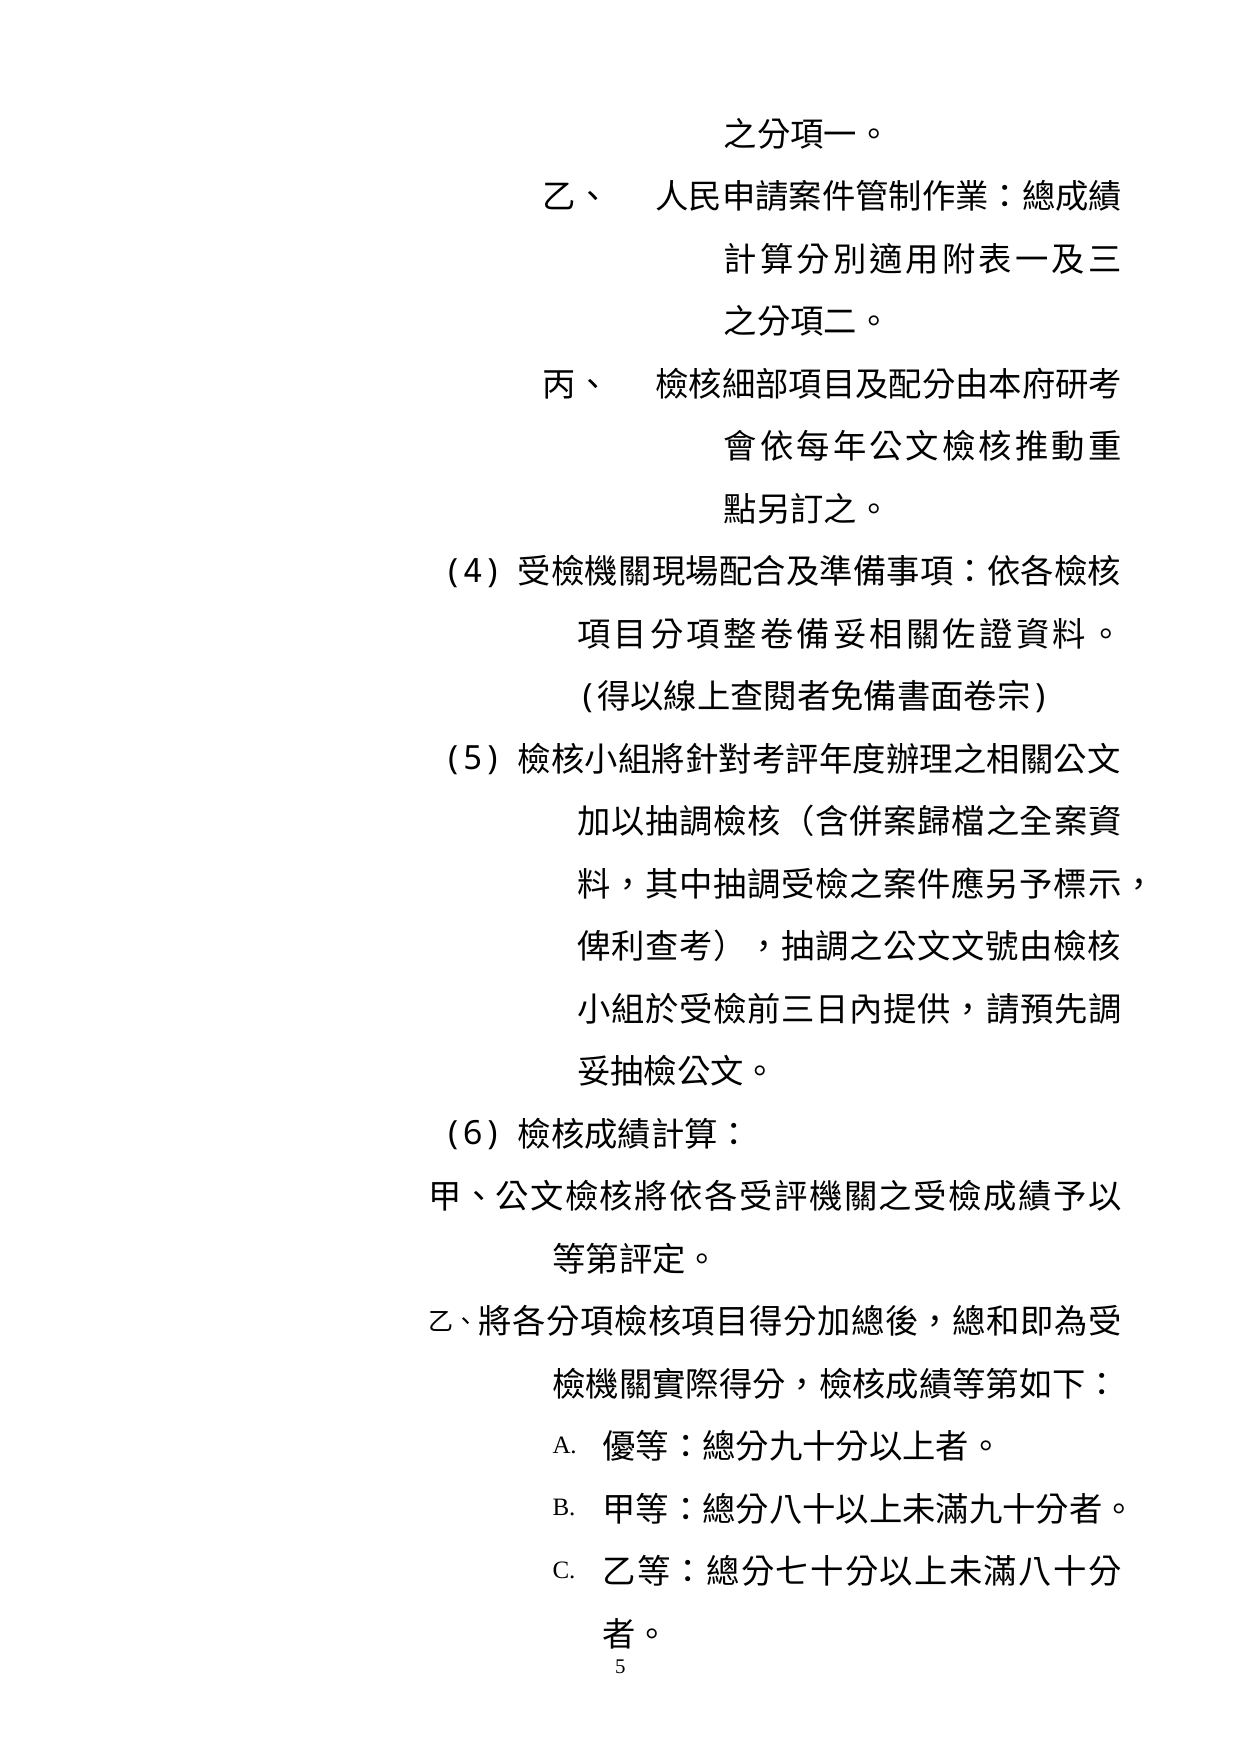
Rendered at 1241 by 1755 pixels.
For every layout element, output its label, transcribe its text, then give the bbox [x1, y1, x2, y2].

list 檢核小組將針對考評年度辦理之相關公文加以抽調檢核（含併案歸檔之全案資料，其中抽調受檢之案件應另予標示，俾利查考），抽調之公文文號由檢核小組於受檢前三日內提供，請預先調妥抽檢公文。 [443, 715, 1122, 1090]
list 將各分項檢核項目得分加總後，總和即為受檢機關實際得分，檢核成績等第如下： [428, 1278, 1122, 1403]
list 甲等：總分八十以上未滿九十分者。 [552, 1465, 1122, 1528]
list 檢核細部項目及配分由本府研考會依每年公文檢核推動重點另訂之。 [543, 340, 1122, 528]
list 公文檢核將依各受評機關之受檢成績予以等第評定。 [428, 1153, 1122, 1278]
list 優等：總分九十分以上者。 [552, 1403, 1122, 1465]
list 受檢機關現場配合及準備事項：依各檢核項目分項整卷備妥相關佐證資料。(得以線上查閱者免備書面卷宗) [443, 528, 1122, 715]
list 公文時效管制作業：由平時管考機制、不當存查抽查機制及平時評比成績三項組成，檢核項目、權重比率及檢核對象依全年度申請案件件數區分為三組，總成績計算分別適用附表一至三之分項一。 [543, 90, 1122, 153]
list 人民申請案件管制作業：總成績計算分別適用附表一及三之分項二。 [543, 153, 1122, 340]
list 乙等：總分七十分以上未滿八十分者。 [552, 1528, 1122, 1653]
list 檢核成績計算： [443, 1090, 1122, 1153]
